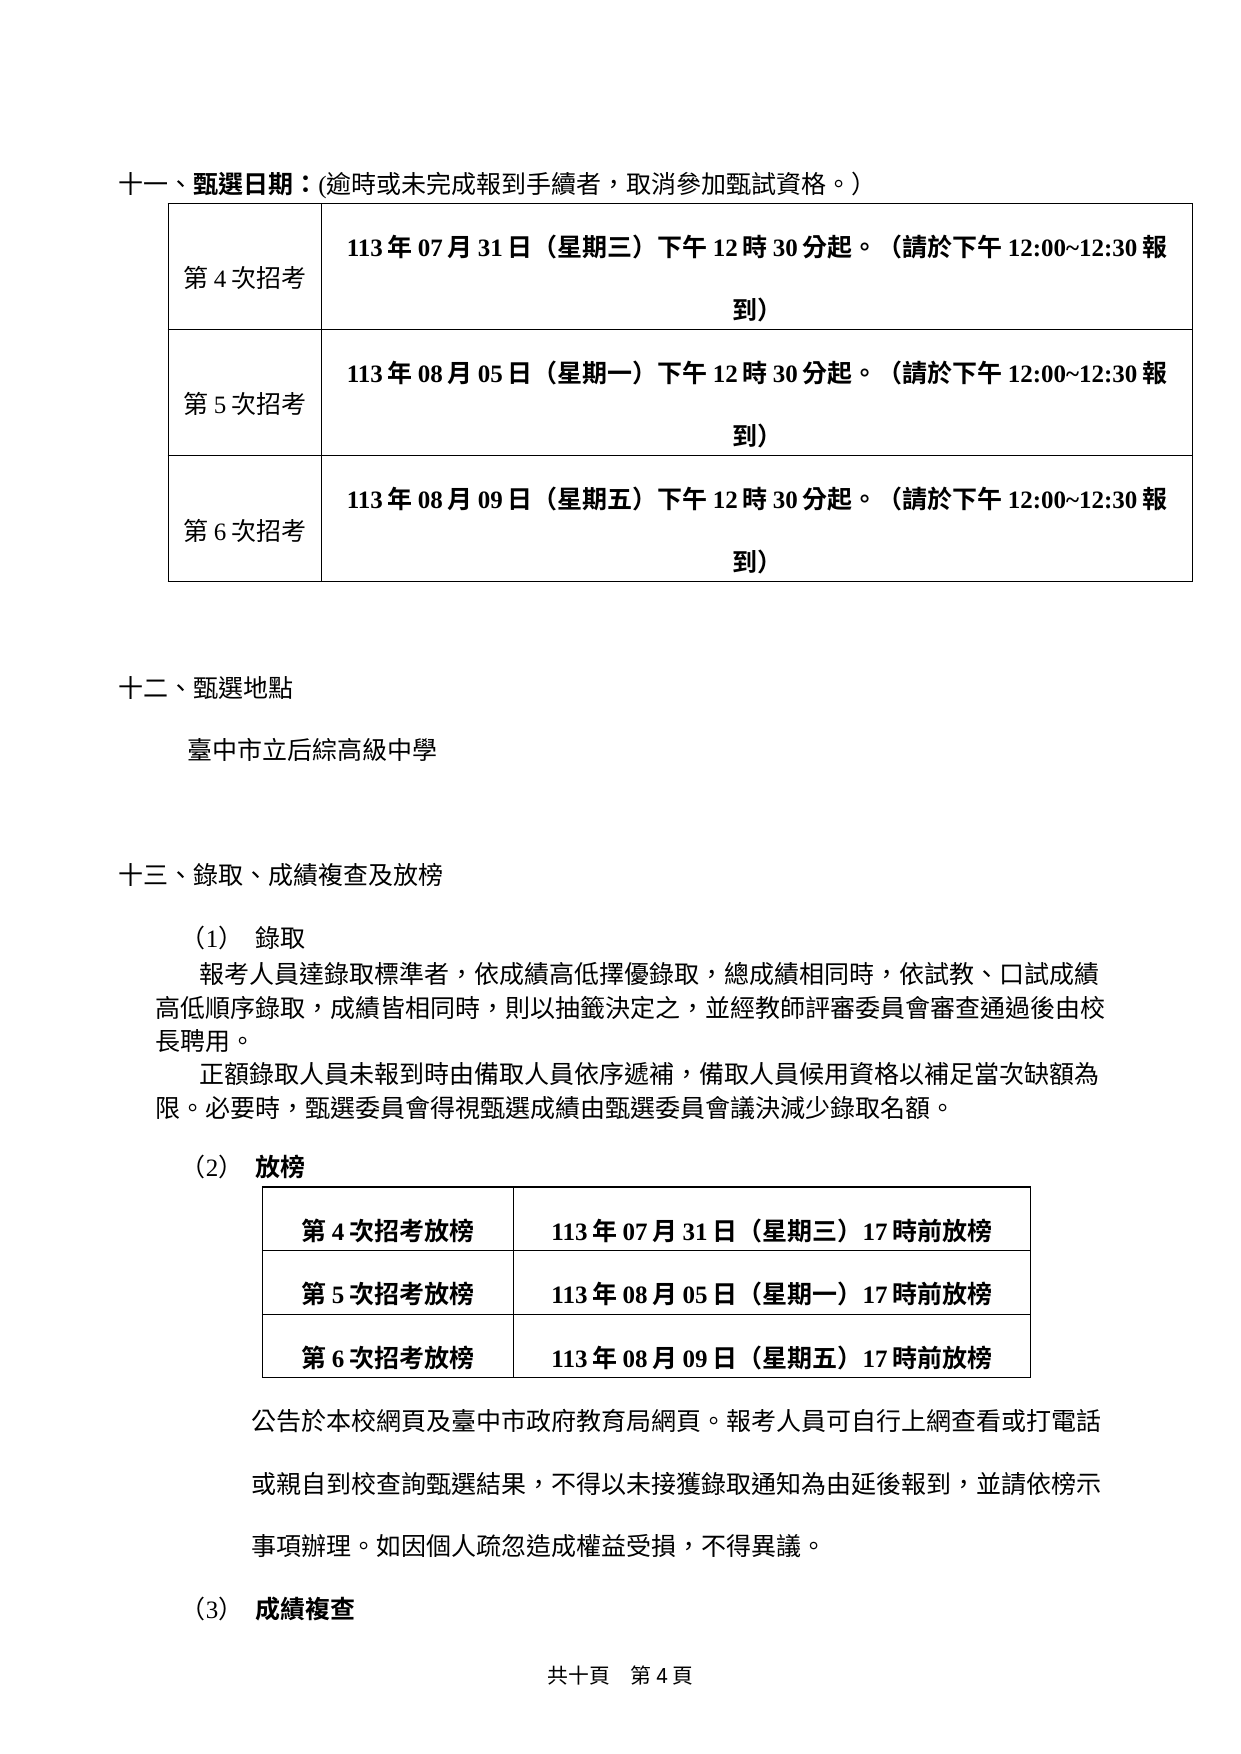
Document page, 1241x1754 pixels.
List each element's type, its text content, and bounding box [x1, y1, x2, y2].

list 錄取 [181, 895, 1122, 957]
table_cell 第6次招考 [169, 456, 321, 581]
list 放榜 [181, 1124, 1122, 1186]
table_cell 第6次招考放榜 [263, 1315, 513, 1377]
text 高低順序錄取，成績皆相同時，則以抽籤決定之，並經教師評審委員會審查通過後由校 [156, 991, 1122, 1024]
text 正額錄取人員未報到時由備取人員依序遞補，備取人員候用資格以補足當次缺額為 [118, 1057, 1122, 1091]
list 成績複查 [181, 1566, 1122, 1628]
table_cell 113年08月05日（星期一）下午12時30分起。（請於下午12:00~12:30報到） [322, 330, 1192, 455]
text 臺中市立后綜高級中學 [181, 707, 1122, 770]
table_cell 113年08月05日（星期一）17時前放榜 [514, 1251, 1030, 1313]
table_cell 113年08月09日（星期五）下午12時30分起。（請於下午12:00~12:30報到） [322, 456, 1192, 581]
table_header 113年07月31日（星期三）下午12時30分起。（請於下午12:00~12:30報到） [322, 204, 1192, 329]
table_cell 113年08月09日（星期五）17時前放榜 [514, 1315, 1030, 1377]
text 公告於本校網頁及臺中市政府教育局網頁。報考人員可自行上網查看或打電話或親自到校查詢甄選結果，不得以未接獲錄取通知為由延後報到，並請依榜示事項辦理。如因個人疏忽造成權益受損，不得異議。 [251, 1378, 1122, 1566]
text 十一、甄選日期：(逾時或未完成報到手續者，取消參加甄試資格。） [118, 141, 1122, 203]
text 報考人員達錄取標準者，依成績高低擇優錄取，總成績相同時，依試教、口試成績 [156, 957, 1122, 991]
table_header 113年07月31日（星期三）17時前放榜 [514, 1188, 1030, 1250]
text 限。必要時，甄選委員會得視甄選成績由甄選委員會議決減少錄取名額。 [118, 1091, 1122, 1124]
text 十三、錄取、成績複查及放榜 [118, 832, 1122, 895]
table_cell 第5次招考 [169, 330, 321, 455]
table_header 第4次招考 [169, 204, 321, 329]
table_header 第4次招考放榜 [263, 1188, 513, 1250]
table_cell 第5次招考放榜 [263, 1251, 513, 1313]
text 長聘用。 [156, 1024, 1122, 1057]
text 十二、甄選地點 [118, 645, 1122, 707]
